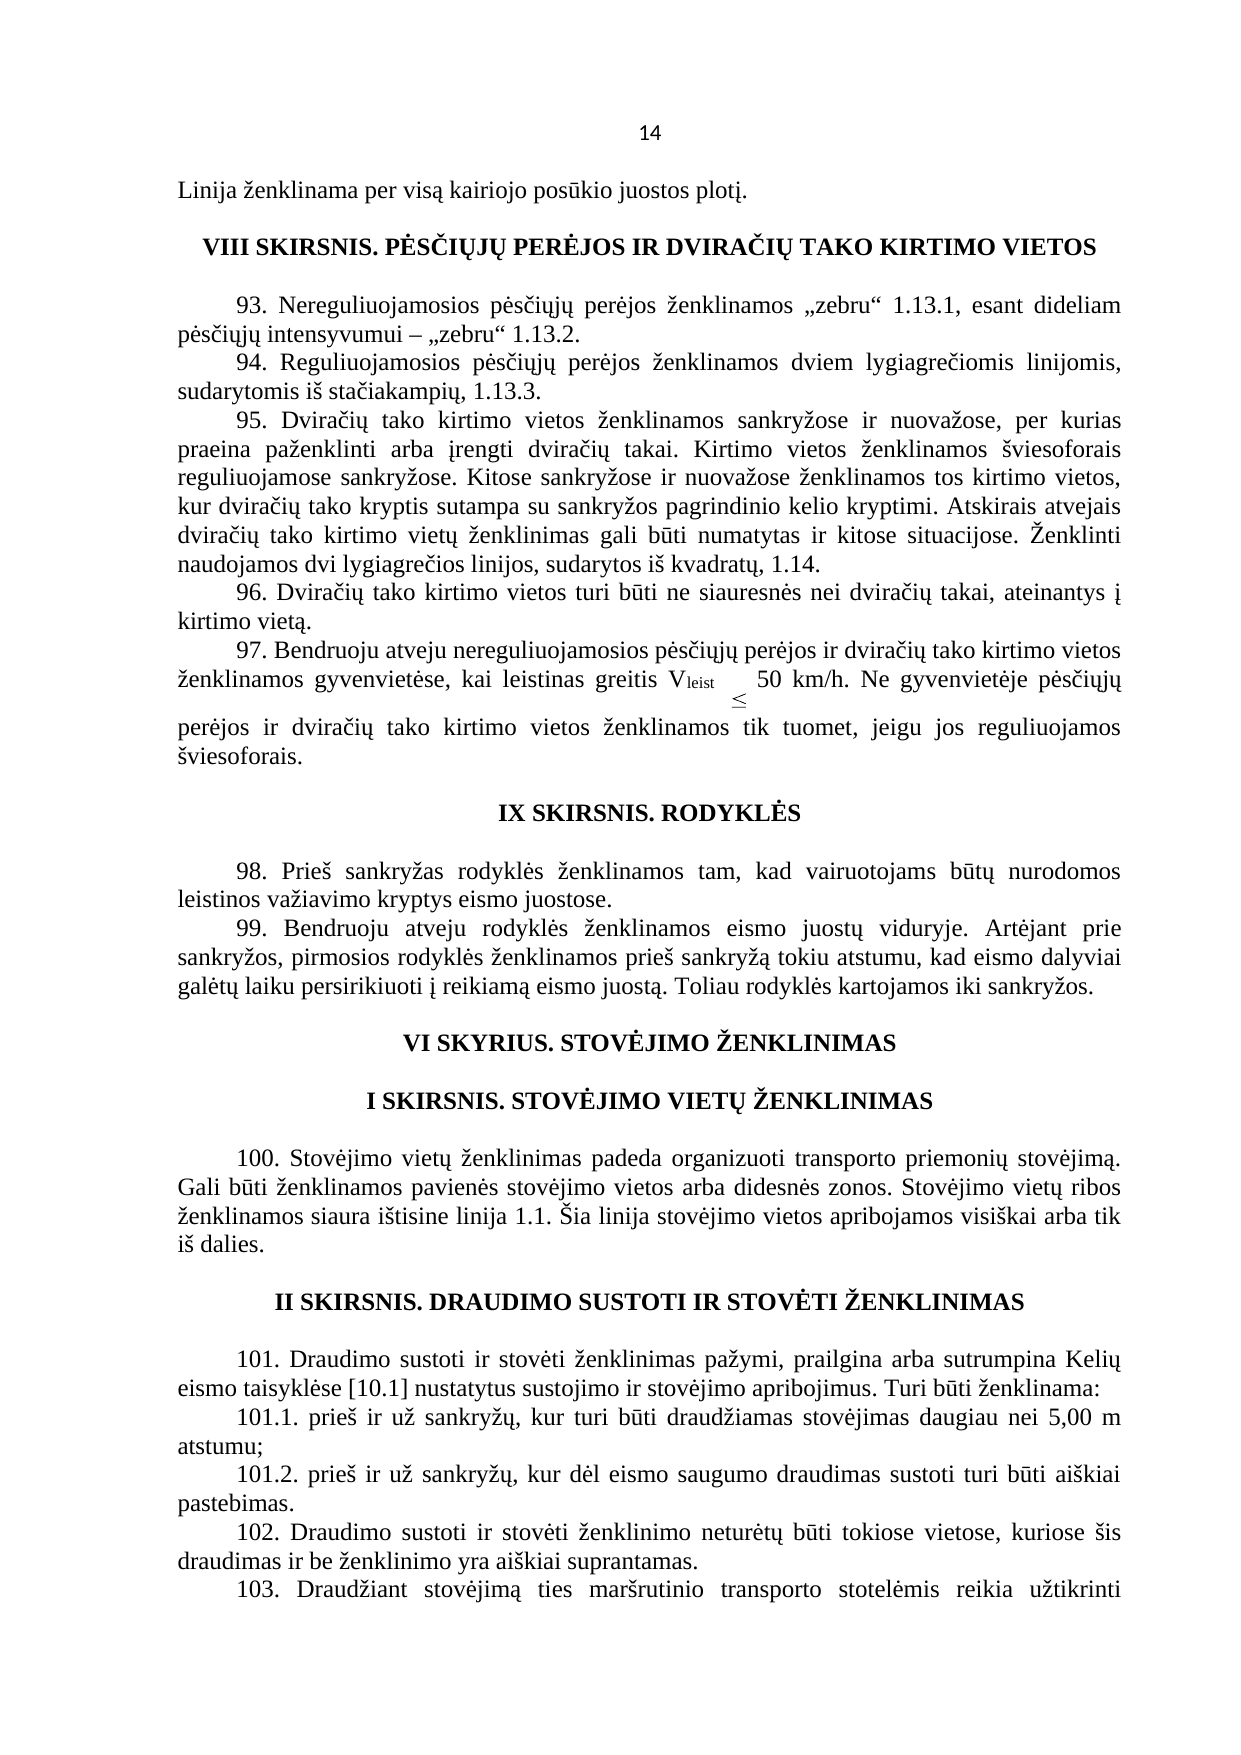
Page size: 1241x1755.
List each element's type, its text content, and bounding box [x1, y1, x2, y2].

text 100. Stovėjimo vietų ženklinimas padeda organizuoti transporto priemonių stovėjimą. Gali būti ženklinamos pavienės stovėjimo vietos arba didesnės zonos. Stovėjimo vietų ribos ženklinamos siaura ištisine linija 1.1. Šia linija stovėjimo vietos apribojamos visiškai arba tik iš dalies. [177, 1143, 1122, 1258]
text Linija ženklinama per visą kairiojo posūkio juostos plotį. [177, 175, 1122, 204]
text 101. Draudimo sustoti ir stovėti ženklinimas pažymi, prailgina arba sutrumpina Kelių eismo taisyklėse [10.1] nustatytus sustojimo ir stovėjimo apribojimus. Turi būti ženklinama: [177, 1344, 1122, 1402]
text 94. Reguliuojamosios pėsčiųjų perėjos ženklinamos dviem lygiagrečiomis linijomis, sudarytomis iš stačiakampių, 1.13.3. [177, 347, 1122, 405]
text 102. Draudimo sustoti ir stovėti ženklinimo neturėtų būti tokiose vietose, kuriose šis draudimas ir be ženklinimo yra aiškiai suprantamas. [177, 1517, 1122, 1574]
text 101.2. prieš ir už sankryžų, kur dėl eismo saugumo draudimas sustoti turi būti aiškiai pastebimas. [177, 1459, 1122, 1517]
text 97. Bendruoju atveju nereguliuojamosios pėsčiųjų perėjos ir dviračių tako kirtimo vietos ženklinamos gyvenvietėse, kai leistinas greitis Vleist <= 50 km/h. Ne gyvenvietėje pėsčiųjų perėjos ir dviračių tako kirtimo vietos ženklinamos tik tuomet, jeigu jos reguliuojamos šviesoforais. [177, 635, 1122, 769]
text VI skyrius. Stovėjimo ženklinimas [177, 1028, 1122, 1057]
text 95. Dviračių tako kirtimo vietos ženklinamos sankryžose ir nuovažose, per kurias praeina paženklinti arba įrengti dviračių takai. Kirtimo vietos ženklinamos šviesoforais reguliuojamose sankryžose. Kitose sankryžose ir nuovažose ženklinamos tos kirtimo vietos, kur dviračių tako kryptis sutampa su sankryžos pagrindinio kelio kryptimi. Atskirais atvejais dviračių tako kirtimo vietų ženklinimas gali būti numatytas ir kitose situacijose. Ženklinti naudojamos dvi lygiagrečios linijos, sudarytos iš kvadratų, 1.14. [177, 405, 1122, 577]
text 99. Bendruoju atveju rodyklės ženklinamos eismo juostų viduryje. Artėjant prie sankryžos, pirmosios rodyklės ženklinamos prieš sankryžą tokiu atstumu, kad eismo dalyviai galėtų laiku persirikiuoti į reikiamą eismo juostą. Toliau rodyklės kartojamos iki sankryžos. [177, 913, 1122, 999]
subtitle IX skirsnis. Rodyklės [177, 798, 1122, 827]
text 101.1. prieš ir už sankryžų, kur turi būti draudžiamas stovėjimas daugiau nei 5,00 m atstumu; [177, 1402, 1122, 1459]
text 96. Dviračių tako kirtimo vietos turi būti ne siauresnės nei dviračių takai, ateinantys į kirtimo vietą. [177, 577, 1122, 635]
subtitle VIII skirsnis. Pėsčiųjų perėjos ir dviračių tako kirtimo vietos [177, 232, 1122, 261]
text 103. Draudžiant stovėjimą ties maršrutinio transporto stotelėmis reikia užtikrinti [177, 1574, 1122, 1603]
subtitle II skirsnis. Draudimo sustoti ir stovėti ženklinimas [177, 1287, 1122, 1316]
text 98. Prieš sankryžas rodyklės ženklinamos tam, kad vairuotojams būtų nurodomos leistinos važiavimo kryptys eismo juostose. [177, 856, 1122, 913]
text 93. Nereguliuojamosios pėsčiųjų perėjos ženklinamos „zebru“ 1.13.1, esant dideliam pėsčiųjų intensyvumui – „zebru“ 1.13.2. [177, 290, 1122, 347]
subtitle I skirsnis. Stovėjimo vietų ženklinimas [177, 1086, 1122, 1114]
